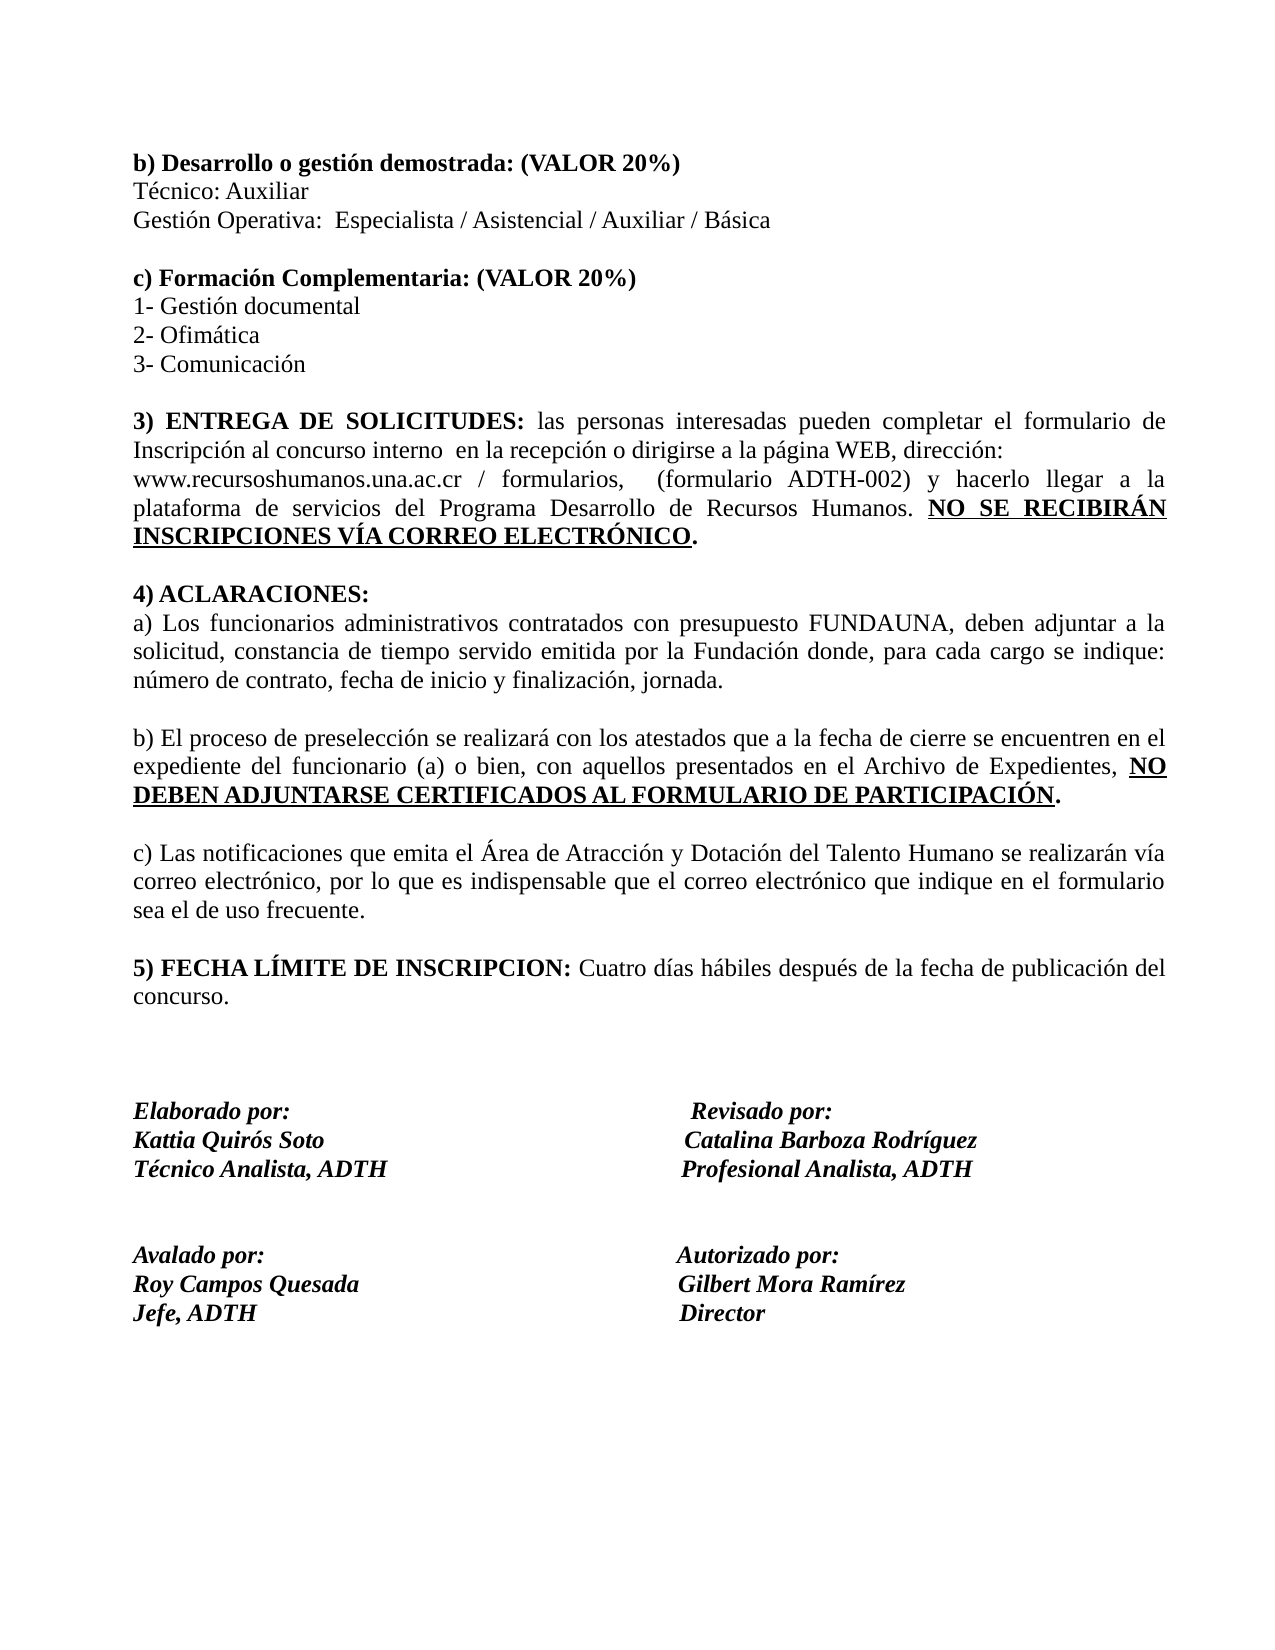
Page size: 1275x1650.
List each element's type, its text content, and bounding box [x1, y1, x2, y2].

text a) Los funcionarios administrativos contratados con presupuesto FUNDAUNA, deben adjuntar a la solicitud, constancia de tiempo servido emitida por la Fundación donde, para cada cargo se indique: número de contrato, fecha de inicio y finalización, jornada. [133, 608, 1167, 694]
text www.recursoshumanos.una.ac.cr / formularios, (formulario ADTH-002) y hacerlo llegar a la plataforma de servicios del Programa Desarrollo de Recursos Humanos. NO SE RECIBIRÁN INSCRIPCIONES VÍA CORREO ELECTRÓNICO. [133, 464, 1167, 550]
text b) Desarrollo o gestión demostrada: (VALOR 20%) [133, 148, 1167, 176]
text 4) ACLARACIONES: [133, 579, 1167, 608]
text Avalado por: Autorizado por: [133, 1240, 1167, 1269]
text Jefe, ADTH Director [133, 1298, 1167, 1326]
text Técnico: Auxiliar [133, 176, 1167, 205]
text b) El proceso de preselección se realizará con los atestados que a la fecha de cierre se encuentren en el expediente del funcionario (a) o bien, con aquellos presentados en el Archivo de Expedientes, NO DEBEN ADJUNTARSE CERTIFICADOS AL FORMULARIO DE PARTICIPACIÓN. [133, 723, 1167, 809]
text Kattia Quirós Soto Catalina Barboza Rodríguez [133, 1125, 1167, 1154]
text 3- Comunicación [133, 349, 1167, 378]
text 5) FECHA LÍMITE DE INSCRIPCION: Cuatro días hábiles después de la fecha de publicación del concurso. [133, 953, 1167, 1010]
text Gestión Operativa: Especialista / Asistencial / Auxiliar / Básica [133, 205, 1167, 234]
text 1- Gestión documental [133, 291, 1167, 320]
text Roy Campos Quesada Gilbert Mora Ramírez [133, 1269, 1167, 1298]
text 3) ENTREGA DE SOLICITUDES: las personas interesadas pueden completar el formulario de Inscripción al concurso interno en la recepción o dirigirse a la página WEB, dirección: [133, 406, 1167, 464]
text 2- Ofimática [133, 320, 1167, 349]
text Elaborado por: Revisado por: [133, 1096, 1167, 1125]
text Técnico Analista, ADTH Profesional Analista, ADTH [133, 1154, 1167, 1183]
text c) Formación Complementaria: (VALOR 20%) [133, 263, 1167, 291]
text c) Las notificaciones que emita el Área de Atracción y Dotación del Talento Humano se realizarán vía correo electrónico, por lo que es indispensable que el correo electrónico que indique en el formulario sea el de uso frecuente. [133, 838, 1167, 924]
